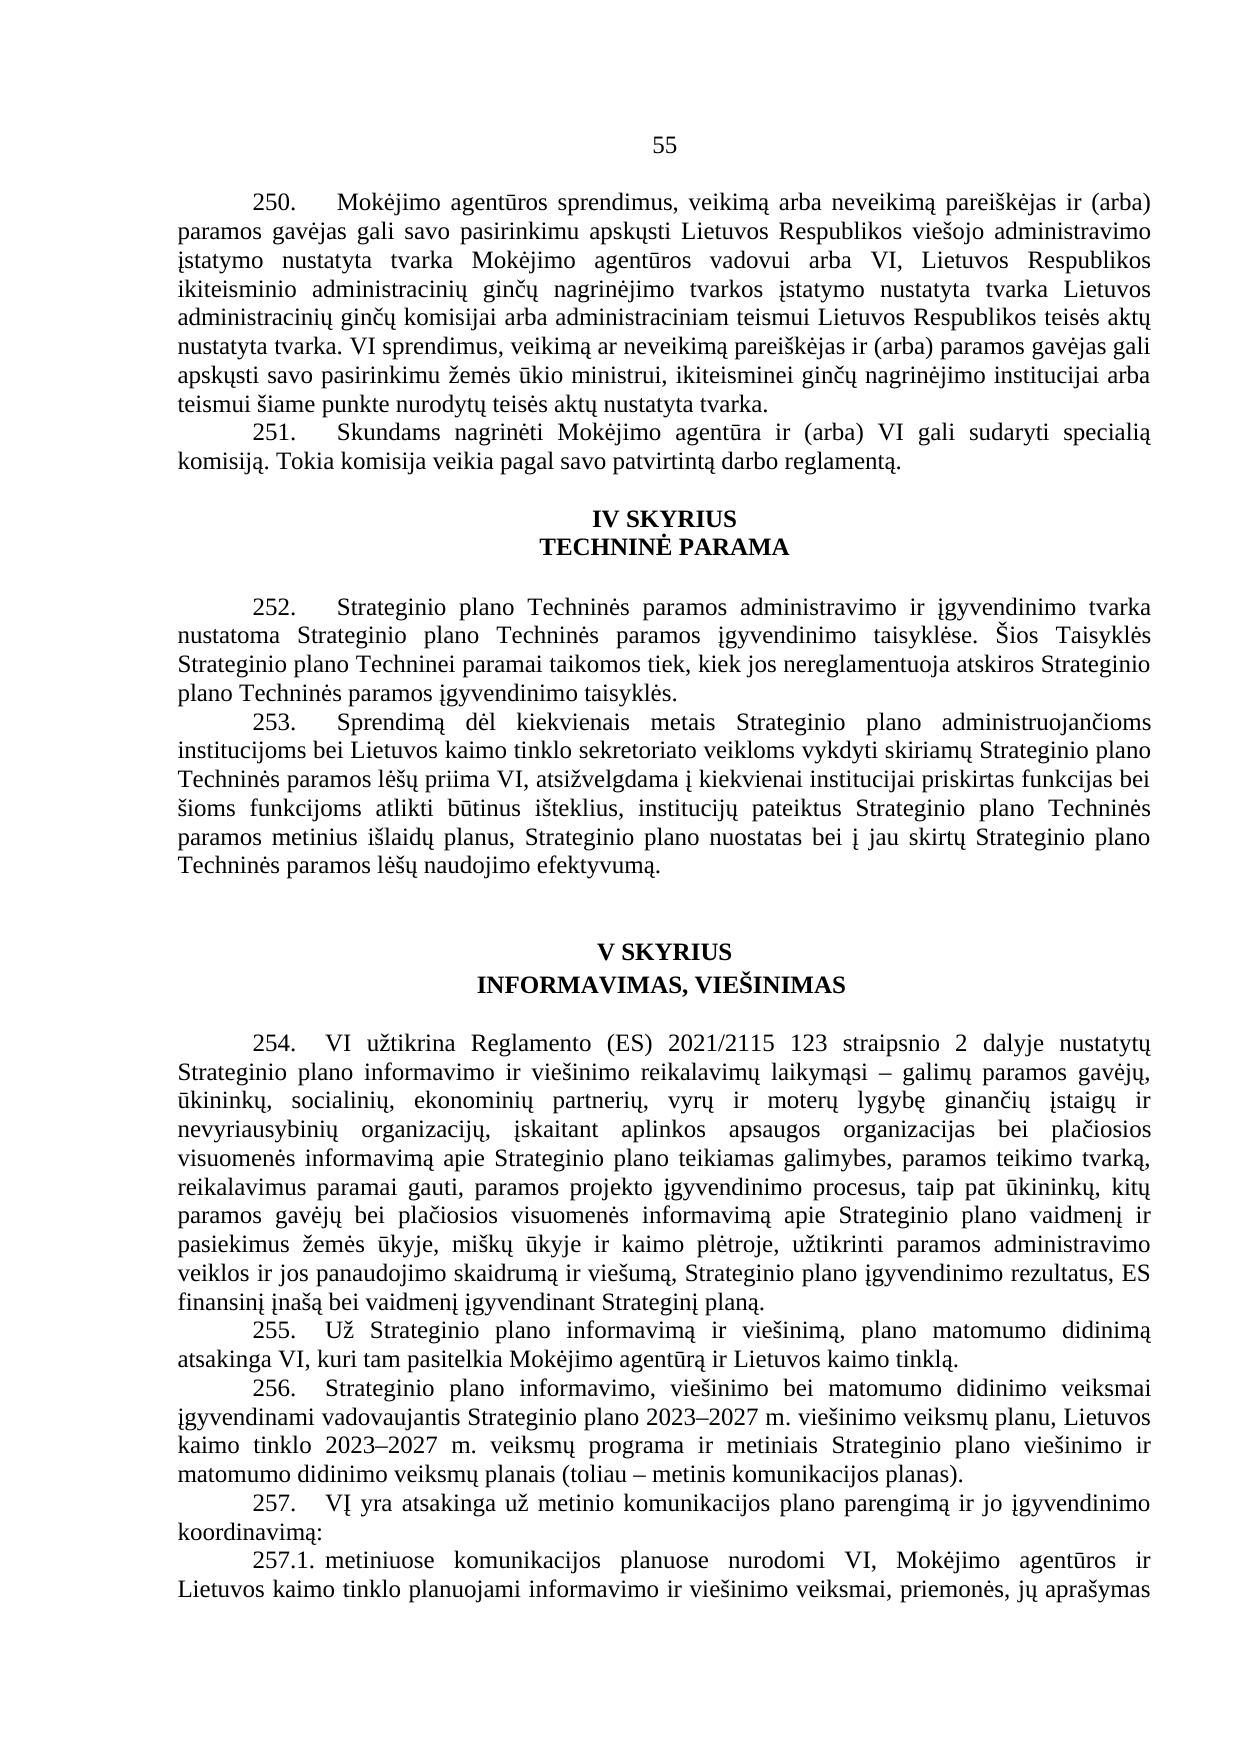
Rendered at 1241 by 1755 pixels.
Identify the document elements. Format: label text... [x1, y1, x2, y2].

subtitle INFORMAVIMAS, VIEŠINIMAS [177, 970, 1152, 999]
text 256. Strateginio plano informavimo, viešinimo bei matomumo didinimo veiksmai įgyvendinami vadovaujantis Strateginio plano 2023–2027 m. viešinimo veiksmų planu, Lietuvos kaimo tinklo 2023–2027 m. veiksmų programa ir metiniais Strateginio plano viešinimo ir matomumo didinimo veiksmų planais (toliau – metinis komunikacijos planas). [177, 1373, 1152, 1488]
subtitle IV SKYRIUS [177, 504, 1152, 532]
subtitle V SKYRIUS [177, 937, 1152, 966]
text 254. VI užtikrina Reglamento (ES) 2021/2115 123 straipsnio 2 dalyje nustatytų Strateginio plano informavimo ir viešinimo reikalavimų laikymąsi – galimų paramos gavėjų, ūkininkų, socialinių, ekonominių partnerių, vyrų ir moterų lygybę ginančių įstaigų ir nevyriausybinių organizacijų, įskaitant aplinkos apsaugos organizacijas bei plačiosios visuomenės informavimą apie Strateginio plano teikiamas galimybes, paramos teikimo tvarką, reikalavimus paramai gauti, paramos projekto įgyvendinimo procesus, taip pat ūkininkų, kitų paramos gavėjų bei plačiosios visuomenės informavimą apie Strateginio plano vaidmenį ir pasiekimus žemės ūkyje, miškų ūkyje ir kaimo plėtroje, užtikrinti paramos administravimo veiklos ir jos panaudojimo skaidrumą ir viešumą, Strateginio plano įgyvendinimo rezultatus, ES finansinį įnašą bei vaidmenį įgyvendinant Strateginį planą. [177, 1028, 1152, 1315]
text 255. Už Strateginio plano informavimą ir viešinimą, plano matomumo didinimą atsakinga VI, kuri tam pasitelkia Mokėjimo agentūrą ir Lietuvos kaimo tinklą. [177, 1315, 1152, 1373]
text 252. Strateginio plano Techninės paramos administravimo ir įgyvendinimo tvarka nustatoma Strateginio plano Techninės paramos įgyvendinimo taisyklėse. Šios Taisyklės Strateginio plano Techninei paramai taikomos tiek, kiek jos nereglamentuoja atskiros Strateginio plano Techninės paramos įgyvendinimo taisyklės. [177, 592, 1152, 707]
text 253. Sprendimą dėl kiekvienais metais Strateginio plano administruojančioms institucijoms bei Lietuvos kaimo tinklo sekretoriato veikloms vykdyti skiriamų Strateginio plano Techninės paramos lėšų priima VI, atsižvelgdama į kiekvienai institucijai priskirtas funkcijas bei šioms funkcijoms atlikti būtinus išteklius, institucijų pateiktus Strateginio plano Techninės paramos metinius išlaidų planus, Strateginio plano nuostatas bei į jau skirtų Strateginio plano Techninės paramos lėšų naudojimo efektyvumą. [177, 707, 1152, 879]
text 251. Skundams nagrinėti Mokėjimo agentūra ir (arba) VI gali sudaryti specialią komisiją. Tokia komisija veikia pagal savo patvirtintą darbo reglamentą. [177, 417, 1152, 475]
text 257. VĮ yra atsakinga už metinio komunikacijos plano parengimą ir jo įgyvendinimo koordinavimą: [177, 1488, 1152, 1545]
text 257.1. metiniuose komunikacijos planuose nurodomi VI, Mokėjimo agentūros ir Lietuvos kaimo tinklo planuojami informavimo ir viešinimo veiksmai, priemonės, jų aprašymas [177, 1545, 1152, 1603]
subtitle TECHNINĖ PARAMA [177, 532, 1152, 561]
text 250. Mokėjimo agentūros sprendimus, veikimą arba neveikimą pareiškėjas ir (arba) paramos gavėjas gali savo pasirinkimu apskųsti Lietuvos Respublikos viešojo administravimo įstatymo nustatyta tvarka Mokėjimo agentūros vadovui arba VI, Lietuvos Respublikos ikiteisminio administracinių ginčų nagrinėjimo tvarkos įstatymo nustatyta tvarka Lietuvos administracinių ginčų komisijai arba administraciniam teismui Lietuvos Respublikos teisės aktų nustatyta tvarka. VI sprendimus, veikimą ar neveikimą pareiškėjas ir (arba) paramos gavėjas gali apskųsti savo pasirinkimu žemės ūkio ministrui, ikiteisminei ginčų nagrinėjimo institucijai arba teismui šiame punkte nurodytų teisės aktų nustatyta tvarka. [177, 187, 1152, 417]
